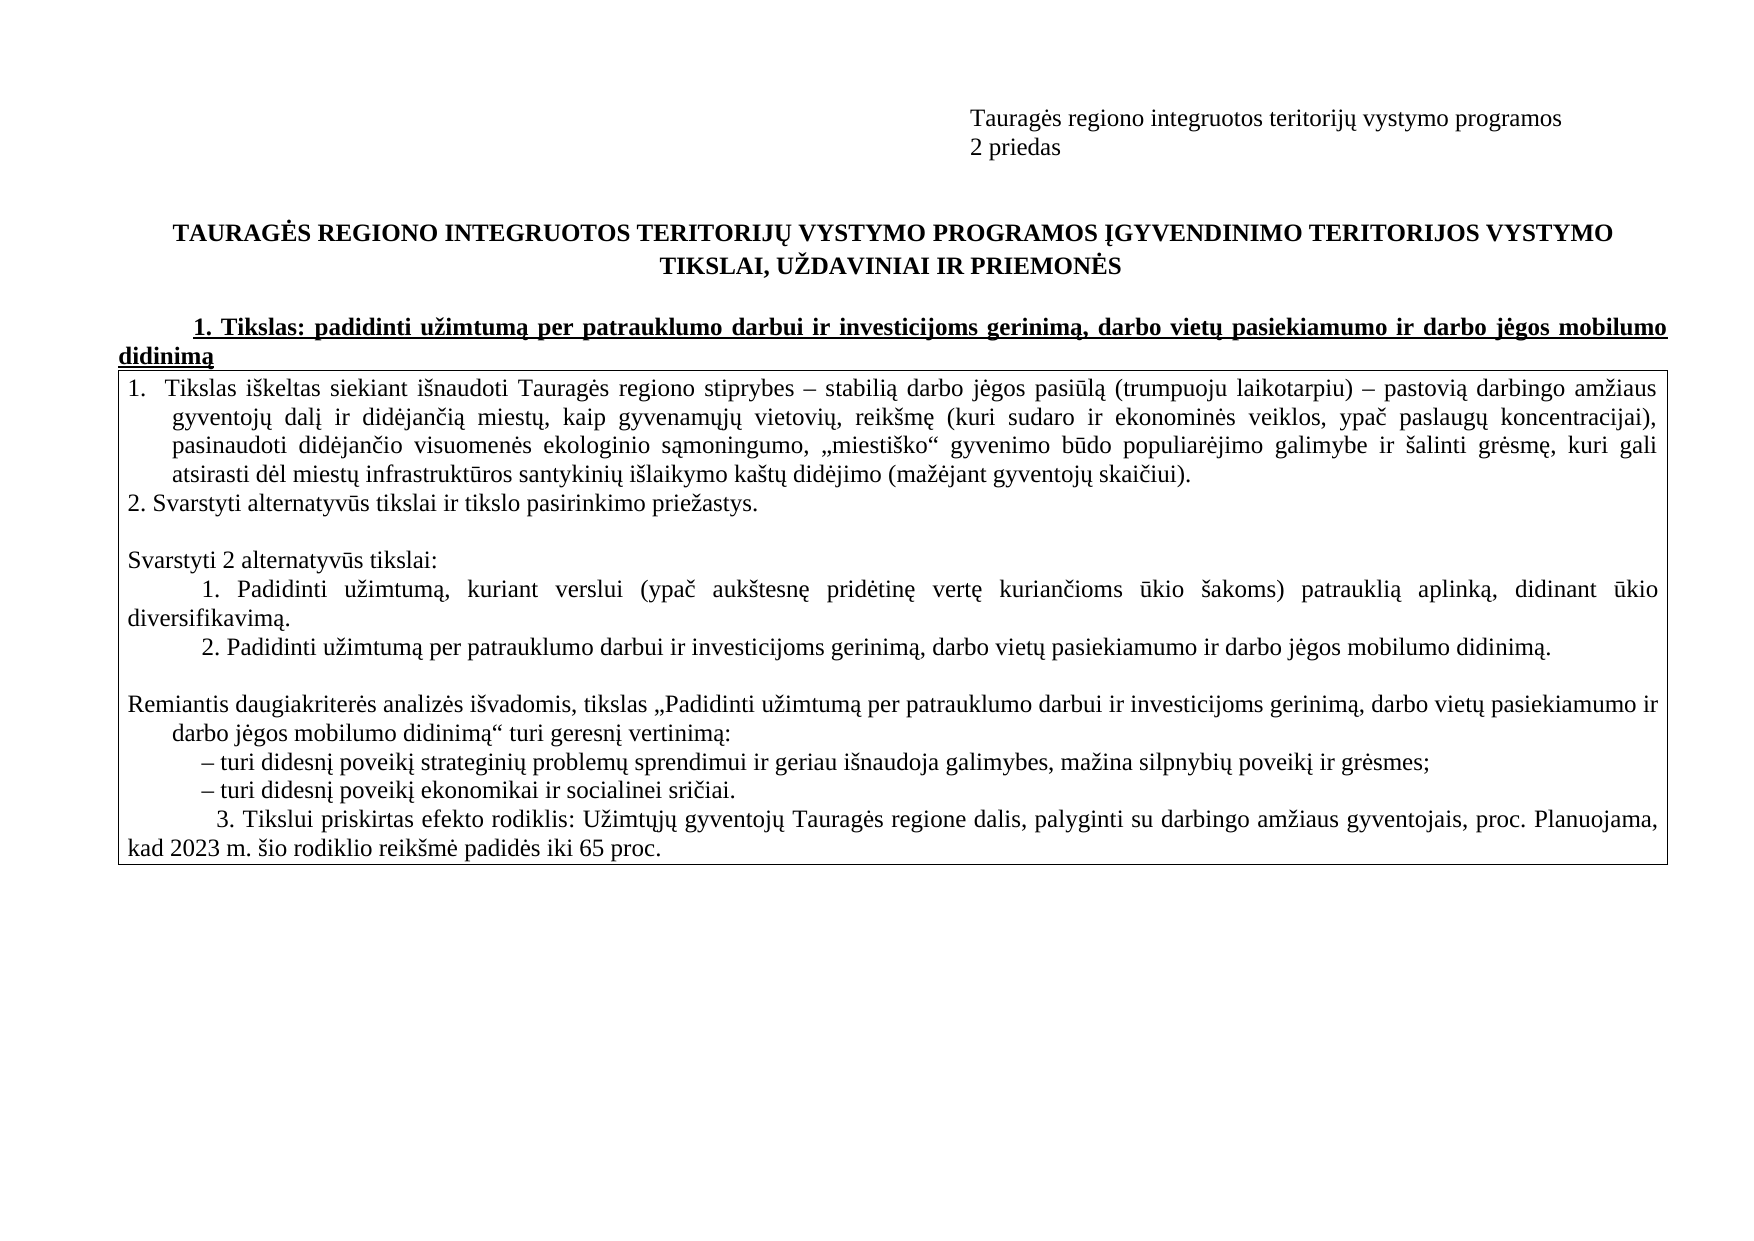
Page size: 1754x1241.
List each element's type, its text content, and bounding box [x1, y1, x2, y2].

text Remiantis daugiakriterės analizės išvadomis, tikslas „Padidinti užimtumą per patrauklumo darbui ir investicijoms gerinimą, darbo vietų pasiekiamumo ir darbo jėgos mobilumo didinimą“ turi geresnį vertinimą: [119, 688, 1667, 746]
text – turi didesnį poveikį ekonomikai ir socialinei sričiai. [119, 774, 1667, 801]
text Tauragės regiono integruotos teritorijų vystymo programos [886, 103, 1668, 132]
text Svarstyti 2 alternatyvūs tikslai: [119, 544, 1667, 573]
text 1. Tikslas iškeltas siekiant išnaudoti Tauragės regiono stiprybes – stabilią darbo jėgos pasiūlą (trumpuoju laikotarpiu) – pastovią darbingo amžiaus gyventojų dalį ir didėjančią miestų, kaip gyvenamųjų vietovių, reikšmę (kuri sudaro ir ekonominės veiklos, ypač paslaugų koncentracijai), pasinaudoti didėjančio visuomenės ekologinio sąmoningumo, „miestiško“ gyvenimo būdo populiarėjimo galimybe ir šalinti grėsmę, kuri gali atsirasti dėl miestų infrastruktūros santykinių išlaikymo kaštų didėjimo (mažėjant gyventojų skaičiui). [119, 371, 1667, 487]
text – turi didesnį poveikį strateginių problemų sprendimui ir geriau išnaudoja galimybes, mažina silpnybių poveikį ir grėsmes; [119, 746, 1667, 774]
text 2 priedas [886, 132, 1668, 161]
text TAURAGĖS REGIONO INTEGRUOTOS TERITORIJŲ VYSTYMO PROGRAMOS ĮGYVENDINIMO TERITORIJOS VYSTYMO TIKSLAI, UŽDAVINIAI IR PRIEMONĖS [118, 218, 1668, 279]
text 1. Padidinti užimtumą, kuriant verslui (ypač aukštesnę pridėtinę vertę kuriančioms ūkio šakoms) patrauklią aplinką, didinant ūkio diversifikavimą. [119, 573, 1667, 631]
text 3. Tikslui priskirtas efekto rodiklis: Užimtųjų gyventojų Tauragės regione dalis, palyginti su darbingo amžiaus gyventojais, proc. Planuojama, kad 2023 m. šio rodiklio reikšmė padidės iki 65 proc. [119, 801, 1667, 864]
text 1. Tikslas: padidinti užimtumą per patrauklumo darbui ir investicijoms gerinimą, darbo vietų pasiekiamumo ir darbo jėgos mobilumo didinimą [118, 312, 1668, 370]
text 2. Padidinti užimtumą per patrauklumo darbui ir investicijoms gerinimą, darbo vietų pasiekiamumo ir darbo jėgos mobilumo didinimą. [119, 631, 1667, 661]
text 2. Svarstyti alternatyvūs tikslai ir tikslo pasirinkimo priežastys. [119, 487, 1667, 517]
